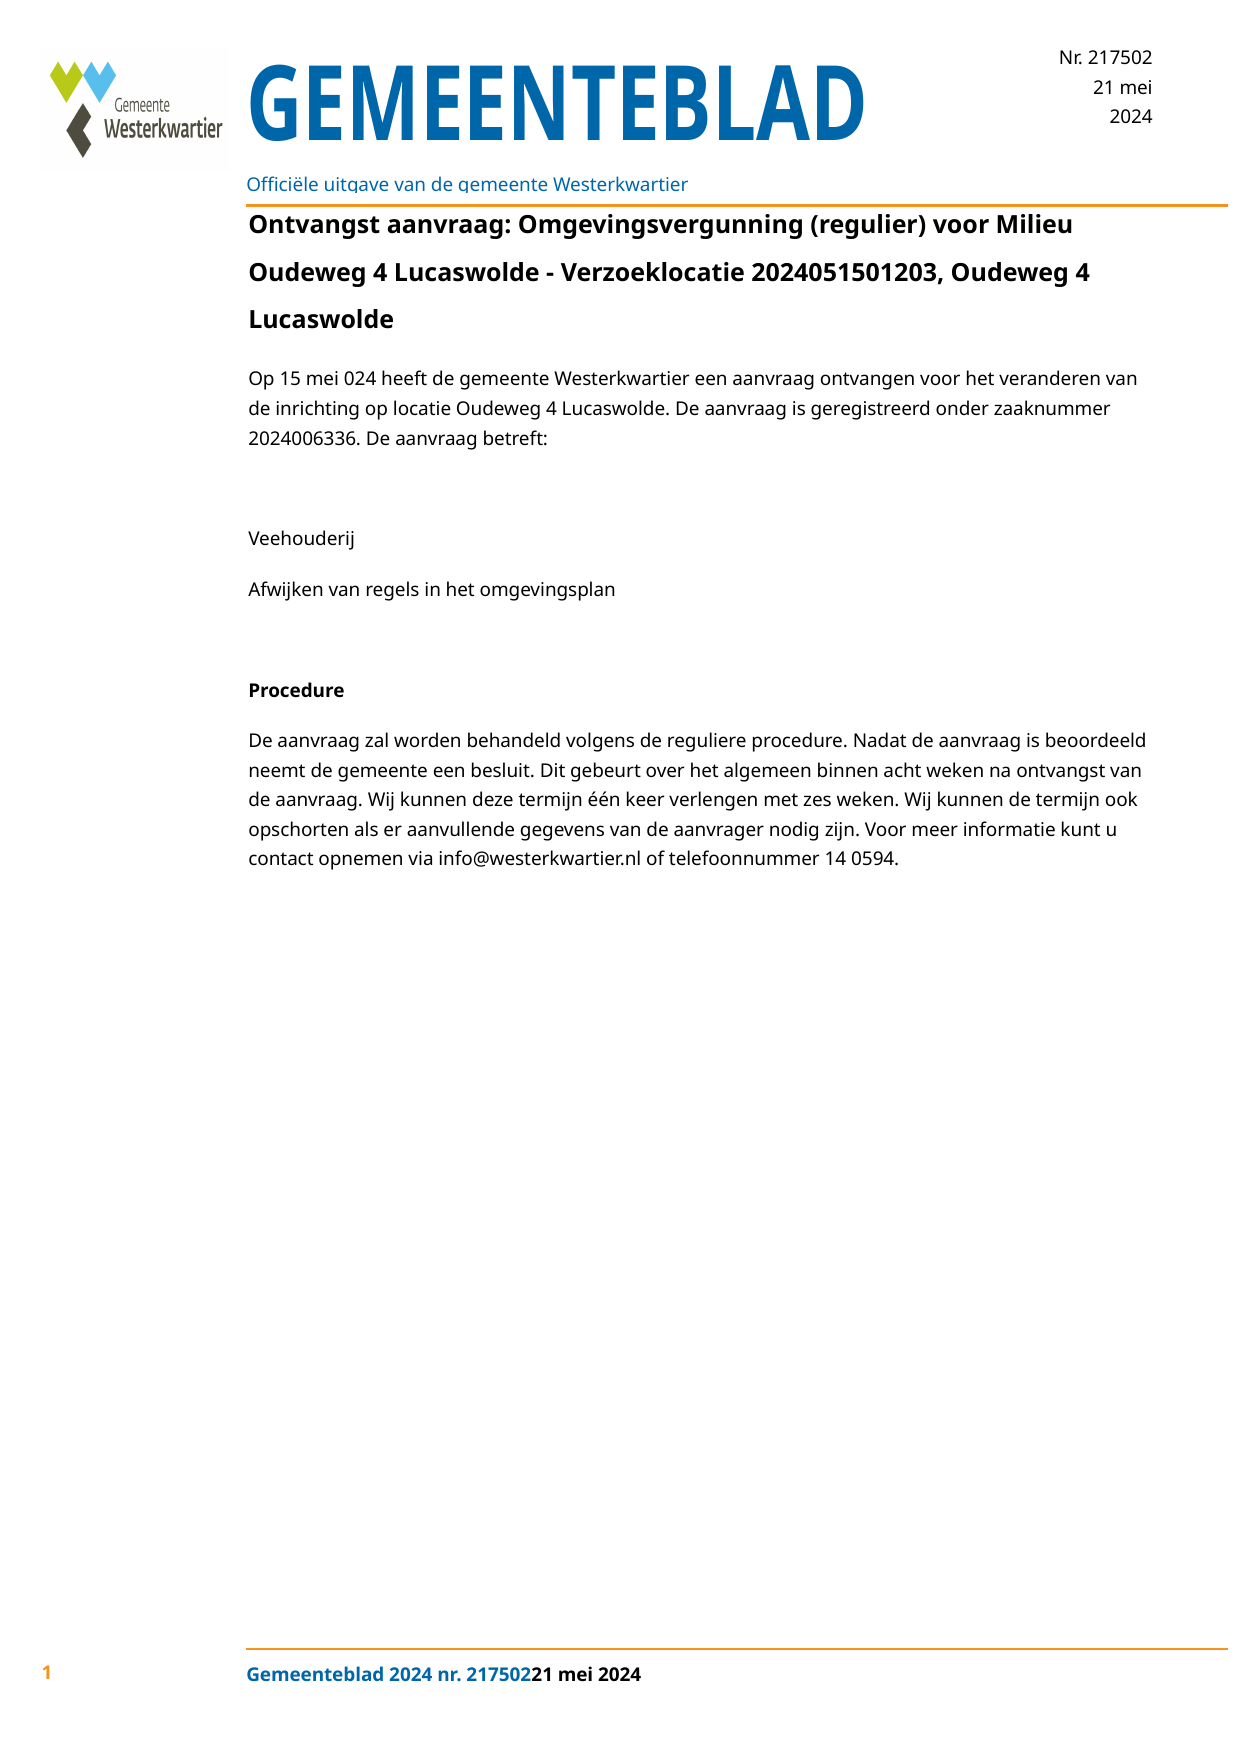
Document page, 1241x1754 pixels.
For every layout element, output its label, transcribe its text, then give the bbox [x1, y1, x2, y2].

text Op 15 mei 024 heeft de gemeente Westerkwartier een aanvraag ontvangen voor het veranderen van de inrichting op locatie Oudeweg 4 Lucaswolde. De aanvraag is geregistreerd onder zaaknummer 2024006336. De aanvraag betreft: [248, 366, 1152, 450]
text De aanvraag zal worden behandeld volgens de reguliere procedure. Nadat de aanvraag is beoordeeld neemt de gemeente een besluit. Dit gebeurt over het algemeen binnen acht weken na ontvangst van de aanvraag. Wij kunnen deze termijn één keer verlengen met zes weken. Wij kunnen de termijn ook opschorten als er aanvullende gegevens van de aanvrager nodig zijn. Voor meer informatie kunt u contact opnemen via info@westerkwartier.nl of telefoonnummer 14 0594. [248, 727, 1152, 871]
text Procedure [248, 677, 1152, 702]
text Veehouderij [248, 526, 1152, 551]
text Afwijken van regels in het omgevingsplan [248, 576, 1152, 602]
picture [41, 47, 231, 172]
text Ontvangst aanvraag: Omgevingsvergunning (regulier) voor Milieu Oudeweg 4 Lucaswolde - Verzoeklocatie 2024051501203, Oudeweg 4 Lucaswolde [248, 207, 1152, 336]
